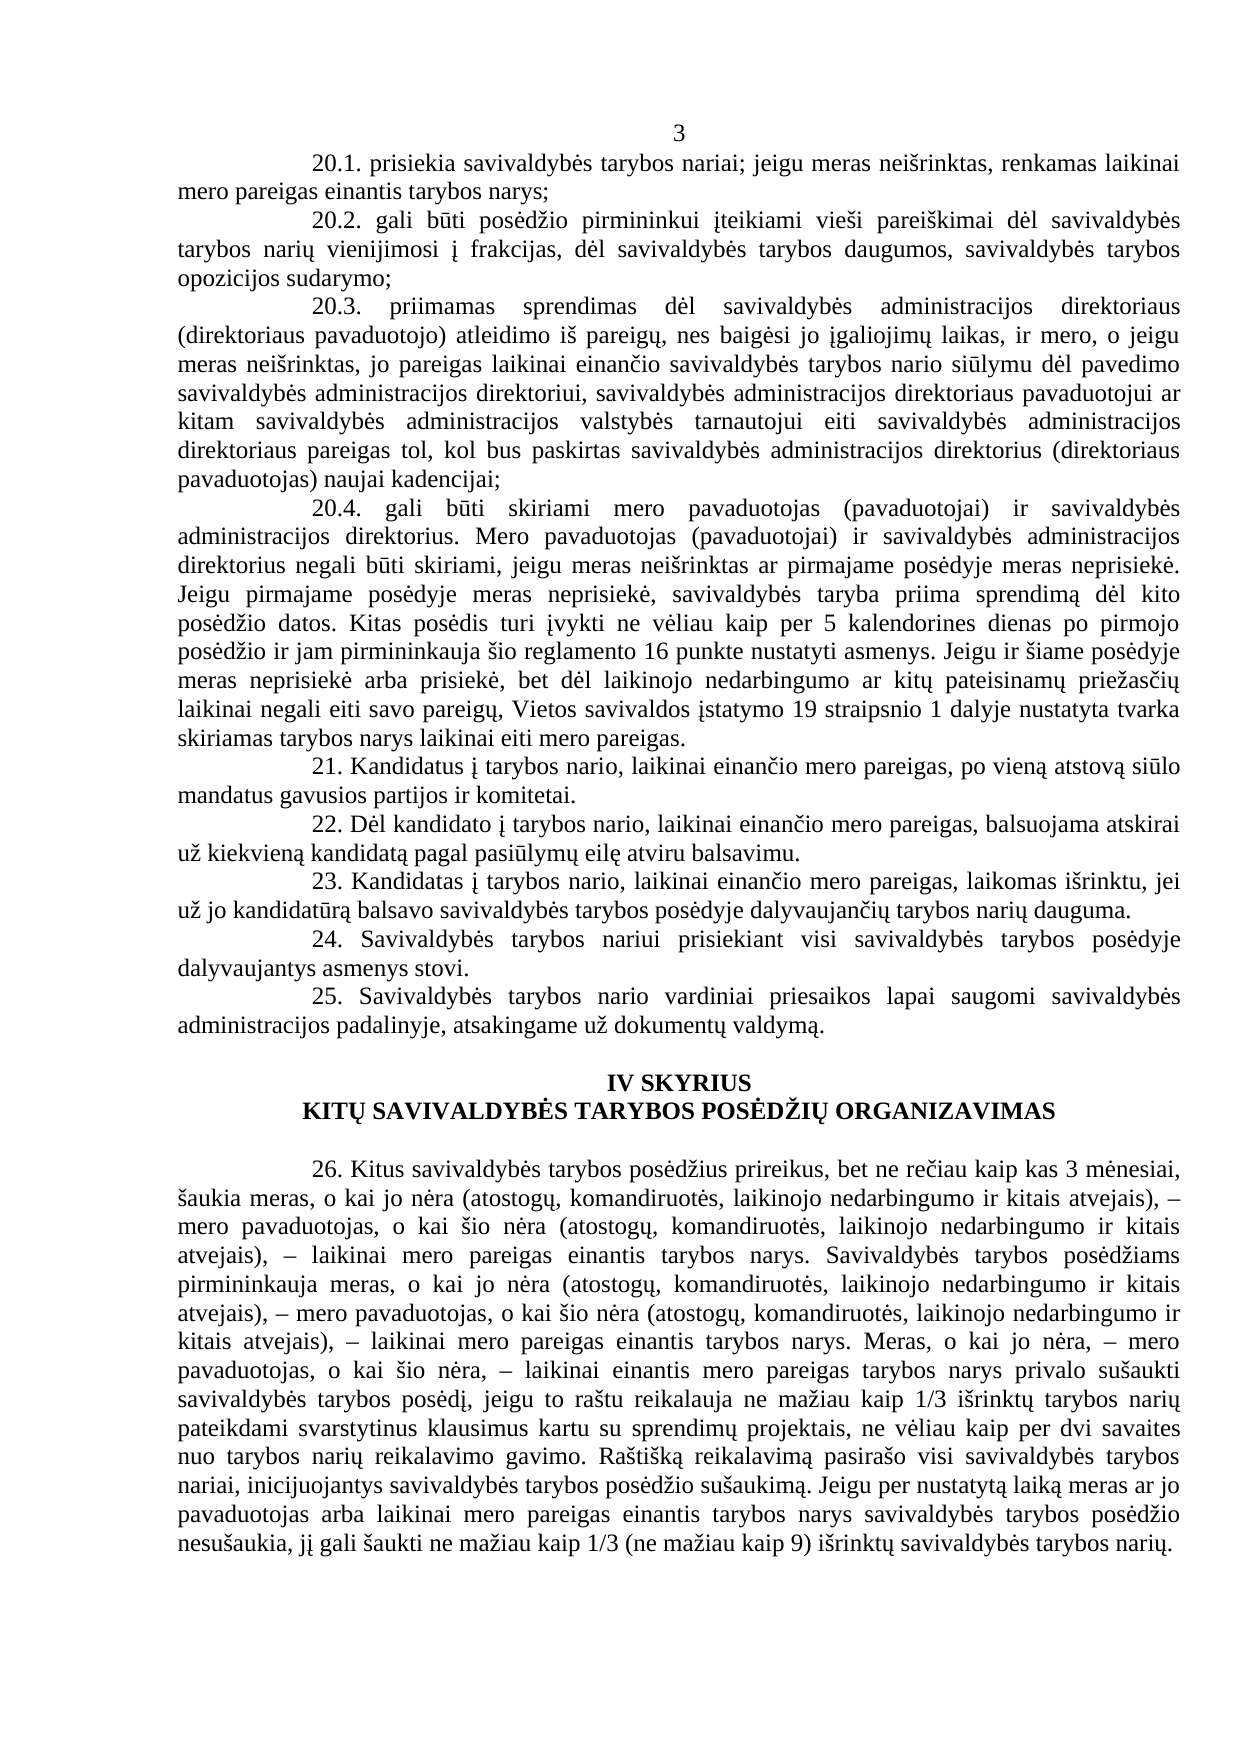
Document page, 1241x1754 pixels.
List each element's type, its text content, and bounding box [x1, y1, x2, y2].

text 20.1. prisiekia savivaldybės tarybos nariai; jeigu meras neišrinktas, renkamas laikinai mero pareigas einantis tarybos narys; [177, 148, 1181, 205]
text IV SKYRIUS [177, 1068, 1181, 1096]
text 22. Dėl kandidato į tarybos nario, laikinai einančio mero pareigas, balsuojama atskirai už kiekvieną kandidatą pagal pasiūlymų eilę atviru balsavimu. [177, 809, 1181, 866]
text 20.3. priimamas sprendimas dėl savivaldybės administracijos direktoriaus (direktoriaus pavaduotojo) atleidimo iš pareigų, nes baigėsi jo įgaliojimų laikas, ir mero, o jeigu meras neišrinktas, jo pareigas laikinai einančio savivaldybės tarybos nario siūlymu dėl pavedimo savivaldybės administracijos direktoriui, savivaldybės administracijos direktoriaus pavaduotojui ar kitam savivaldybės administracijos valstybės tarnautojui eiti savivaldybės administracijos direktoriaus pareigas tol, kol bus paskirtas savivaldybės administracijos direktorius (direktoriaus pavaduotojas) naujai kadencijai; [177, 291, 1181, 493]
text KITŲ SAVIVALDYBĖS TARYBOS POSĖDŽIŲ ORGANIZAVIMAS [177, 1096, 1181, 1125]
text 24. Savivaldybės tarybos nariui prisiekiant visi savivaldybės tarybos posėdyje dalyvaujantys asmenys stovi. [177, 924, 1181, 981]
text 26. Kitus savivaldybės tarybos posėdžius prireikus, bet ne rečiau kaip kas 3 mėnesiai, šaukia meras, o kai jo nėra (atostogų, komandiruotės, laikinojo nedarbingumo ir kitais atvejais), – mero pavaduotojas, o kai šio nėra (atostogų, komandiruotės, laikinojo nedarbingumo ir kitais atvejais), – laikinai mero pareigas einantis tarybos narys. Savivaldybės tarybos posėdžiams pirmininkauja meras, o kai jo nėra (atostogų, komandiruotės, laikinojo nedarbingumo ir kitais atvejais), – mero pavaduotojas, o kai šio nėra (atostogų, komandiruotės, laikinojo nedarbingumo ir kitais atvejais), – laikinai mero pareigas einantis tarybos narys. Meras, o kai jo nėra, – mero pavaduotojas, o kai šio nėra, – laikinai einantis mero pareigas tarybos narys privalo sušaukti savivaldybės tarybos posėdį, jeigu to raštu reikalauja ne mažiau kaip 1/3 išrinktų tarybos narių pateikdami svarstytinus klausimus kartu su sprendimų projektais, ne vėliau kaip per dvi savaites nuo tarybos narių reikalavimo gavimo. Raštišką reikalavimą pasirašo visi savivaldybės tarybos nariai, inicijuojantys savivaldybės tarybos posėdžio sušaukimą. Jeigu per nustatytą laiką meras ar jo pavaduotojas arba laikinai mero pareigas einantis tarybos narys savivaldybės tarybos posėdžio nesušaukia, jį gali šaukti ne mažiau kaip 1/3 (ne mažiau kaip 9) išrinktų savivaldybės tarybos narių. [177, 1154, 1181, 1556]
text 20.2. gali būti posėdžio pirmininkui įteikiami vieši pareiškimai dėl savivaldybės tarybos narių vienijimosi į frakcijas, dėl savivaldybės tarybos daugumos, savivaldybės tarybos opozicijos sudarymo; [177, 205, 1181, 291]
text 20.4. gali būti skiriami mero pavaduotojas (pavaduotojai) ir savivaldybės administracijos direktorius. Mero pavaduotojas (pavaduotojai) ir savivaldybės administracijos direktorius negali būti skiriami, jeigu meras neišrinktas ar pirmajame posėdyje meras neprisiekė. Jeigu pirmajame posėdyje meras neprisiekė, savivaldybės taryba priima sprendimą dėl kito posėdžio datos. Kitas posėdis turi įvykti ne vėliau kaip per 5 kalendorines dienas po pirmojo posėdžio ir jam pirmininkauja šio reglamento 16 punkte nustatyti asmenys. Jeigu ir šiame posėdyje meras neprisiekė arba prisiekė, bet dėl laikinojo nedarbingumo ar kitų pateisinamų priežasčių laikinai negali eiti savo pareigų, Vietos savivaldos įstatymo 19 straipsnio 1 dalyje nustatyta tvarka skiriamas tarybos narys laikinai eiti mero pareigas. [177, 493, 1181, 751]
text 23. Kandidatas į tarybos nario, laikinai einančio mero pareigas, laikomas išrinktu, jei už jo kandidatūrą balsavo savivaldybės tarybos posėdyje dalyvaujančių tarybos narių dauguma. [177, 866, 1181, 924]
text 25. Savivaldybės tarybos nario vardiniai priesaikos lapai saugomi savivaldybės administracijos padalinyje, atsakingame už dokumentų valdymą. [177, 981, 1181, 1039]
text 21. Kandidatus į tarybos nario, laikinai einančio mero pareigas, po vieną atstovą siūlo mandatus gavusios partijos ir komitetai. [177, 751, 1181, 809]
